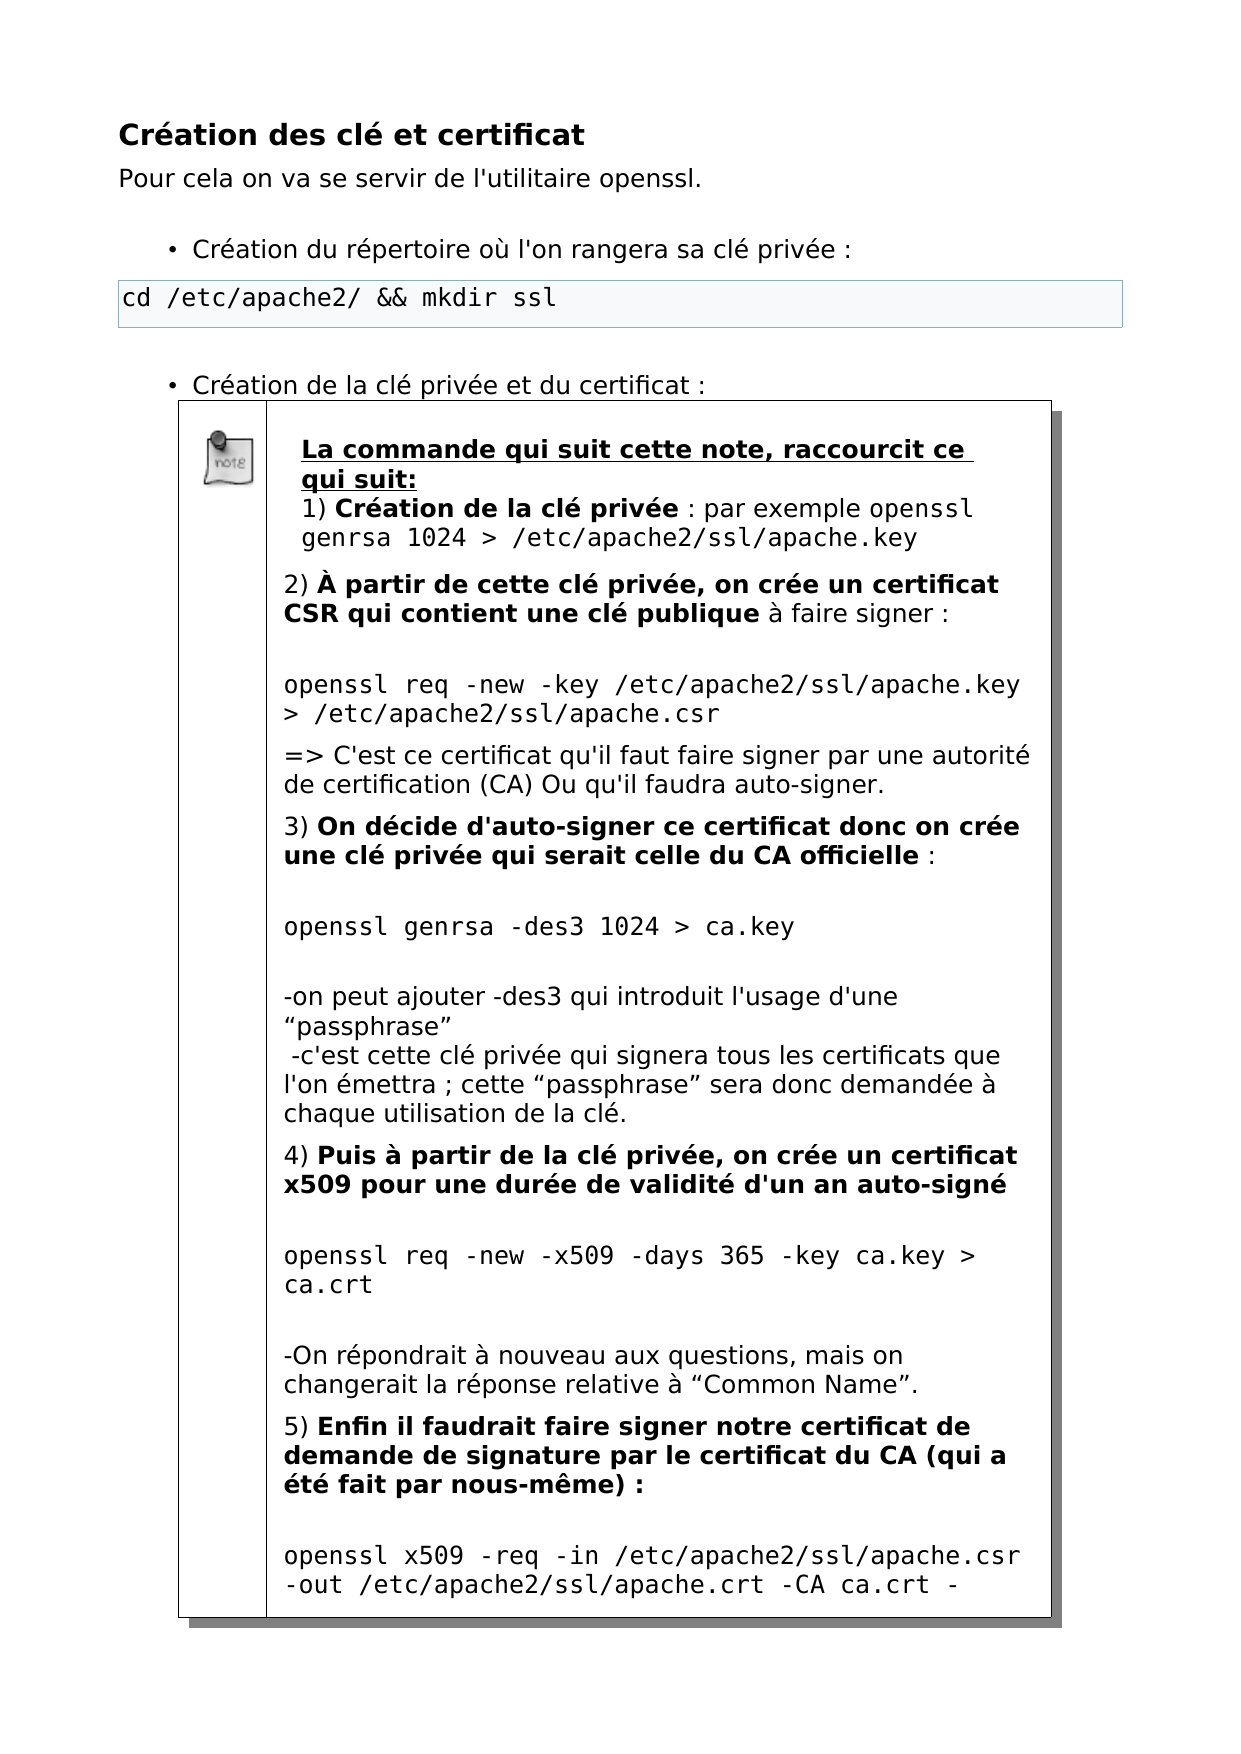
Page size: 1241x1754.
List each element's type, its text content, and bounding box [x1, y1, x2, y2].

picture [190, 423, 266, 499]
table_header [179, 401, 266, 1617]
list Création de la clé privée et du certificat : [177, 371, 1122, 400]
table_header cd /etc/apache2/ && mkdir ssl [119, 281, 1122, 327]
text Pour cela on va se servir de l'utilitaire openssl. [118, 164, 1122, 194]
list Création du répertoire où l'on rangera sa clé privée : [177, 236, 1122, 265]
table_header La commande qui suit cette note, raccourcit ce qui suit: 1) Création de la clé privée : par exemple openssl genrsa 1024 > /etc/apache2/ssl/apache.key 2) À partir de cette clé privée, on crée un certificat CSR qui contient une clé publique à faire signer : openssl req -new -key /etc/apache2/ssl/apache.key > /etc/apache2/ssl/apache.csr => C'est ce certificat qu'il faut faire signer par une autorité de certification (CA) Ou qu'il faudra auto-signer. 3) On décide d'auto-signer ce certificat donc on crée une clé privée qui serait celle du CA officielle : openssl genrsa -des3 1024 > ca.key -on peut ajouter -des3 qui introduit l'usage d'une “passphrase” -c'est cette clé privée qui signera tous les certificats que l'on émettra ; cette “passphrase” sera donc demandée à chaque utilisation de la clé. 4) Puis à partir de la clé privée, on crée un certificat x509 pour une durée de validité d'un an auto-signé openssl req -new -x509 -days 365 -key ca.key > ca.crt -On répondrait à nouveau aux questions, mais on changerait la réponse relative à “Common Name”. 5) Enfin il faudrait faire signer notre certificat de demande de signature par le certificat du CA (qui a été fait par nous-même) : openssl x509 -req -in /etc/apache2/ssl/apache.csr -out /etc/apache2/ssl/apache.crt -CA ca.crt [267, 401, 1051, 1617]
subtitle Création des clé et certificat [118, 118, 1122, 152]
